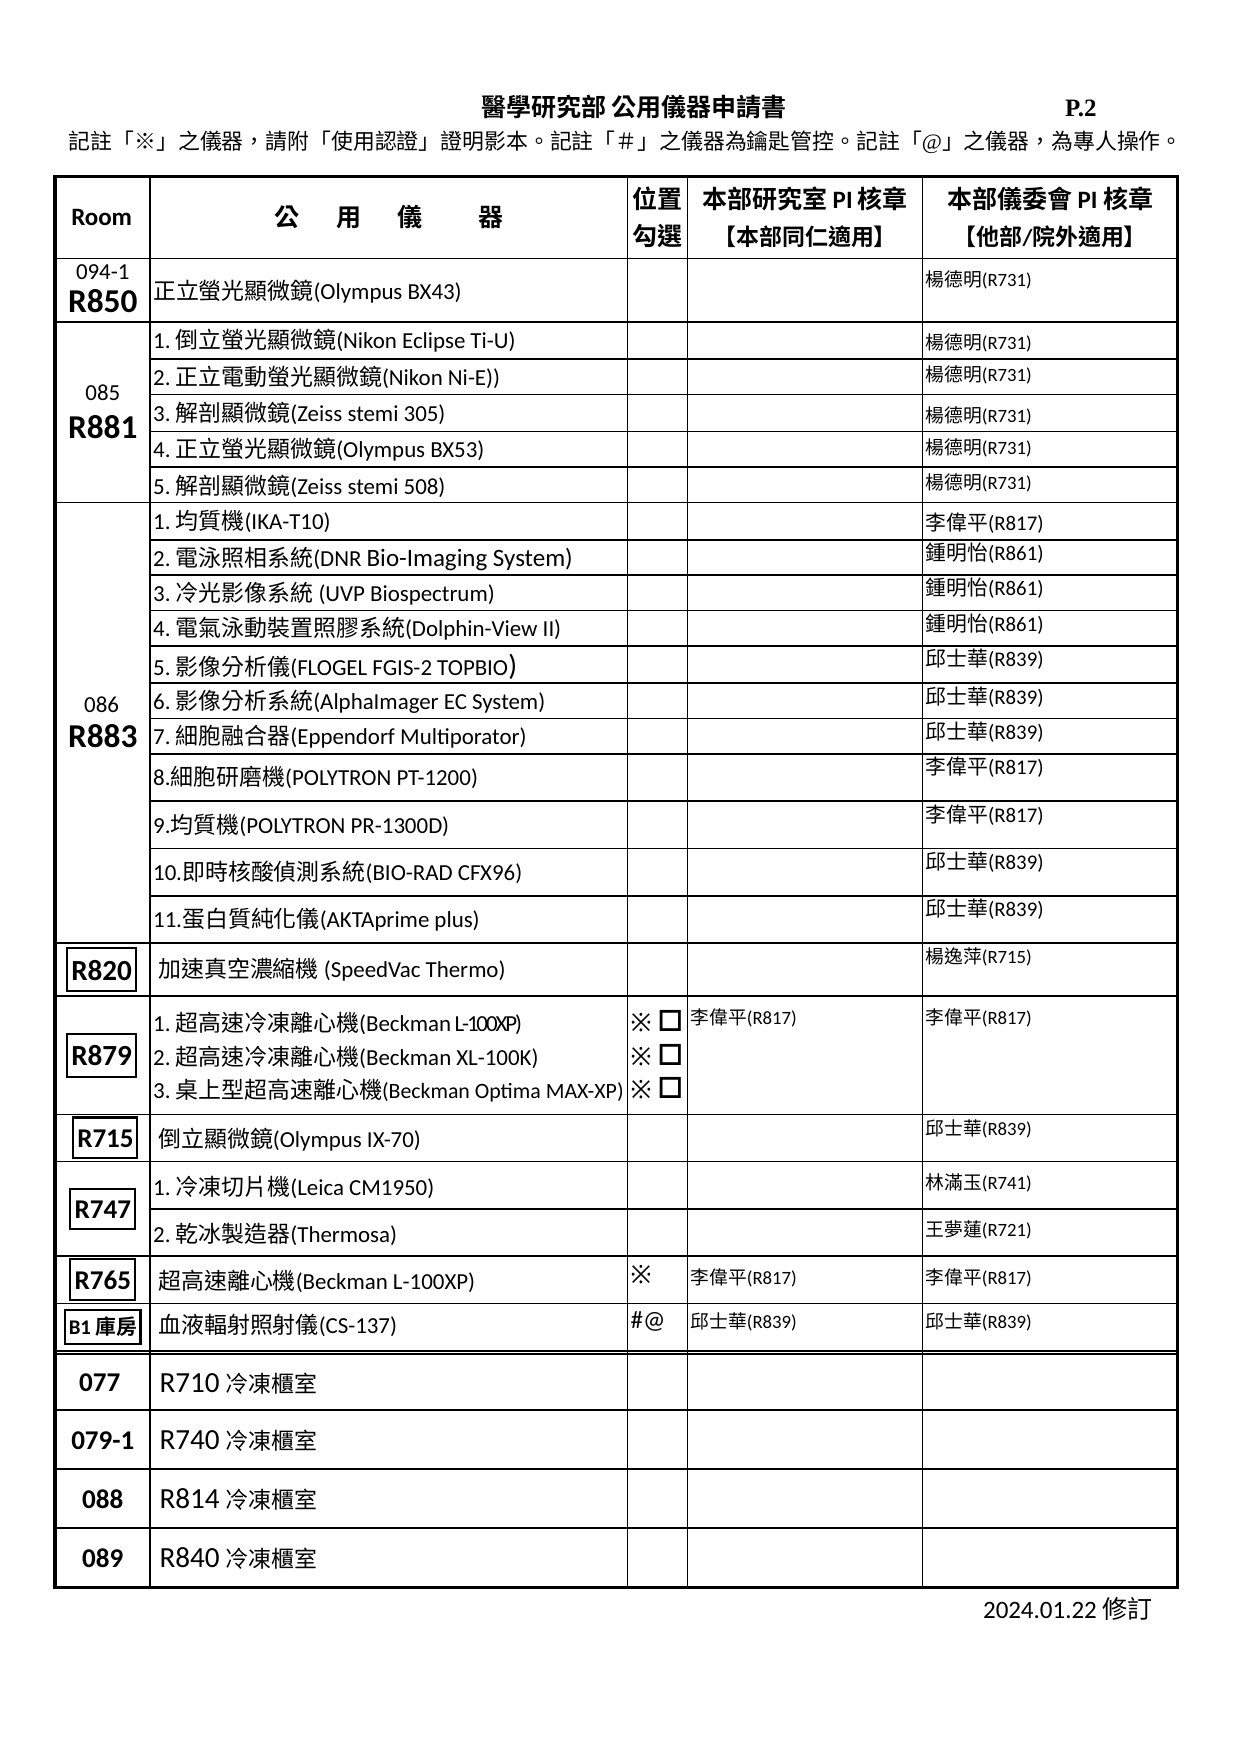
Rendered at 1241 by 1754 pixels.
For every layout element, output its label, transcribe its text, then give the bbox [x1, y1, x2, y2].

table_cell 5. 解剖顯微鏡(Zeiss stemi 508) [151, 468, 627, 502]
table_cell 血液輻射照射儀(CS-137) [151, 1304, 627, 1350]
table_cell [628, 395, 687, 431]
table_cell 林滿玉(R741) [923, 1162, 1176, 1208]
table_cell [688, 1470, 922, 1527]
table_cell 5. 影像分析儀(FLOGEL FGIS-2 TOPBIO) [151, 647, 627, 682]
table_cell 086 R883 [57, 503, 149, 942]
table_header Room [57, 178, 149, 258]
table_cell [688, 755, 922, 800]
table_cell 邱士華(R839) [923, 1304, 1176, 1350]
table_cell [688, 1529, 922, 1586]
table_cell 1. 倒立螢光顯微鏡(Nikon Eclipse Ti-U) [151, 323, 627, 358]
table_cell [923, 1355, 1176, 1409]
table_cell [628, 1162, 687, 1208]
table_cell 077 [57, 1355, 149, 1409]
table_cell [628, 1411, 687, 1468]
table_cell 9.均質機(POLYTRON PR-1300D) [151, 802, 627, 848]
table_cell [688, 849, 922, 895]
table_cell [628, 647, 687, 682]
table_cell 邱士華(R839) [923, 719, 1176, 753]
table_cell R747 [57, 1162, 149, 1255]
table_cell 079-1 [57, 1411, 149, 1468]
table_cell 李偉平(R817) [923, 802, 1176, 848]
table_cell 邱士華(R839) [923, 684, 1176, 718]
table_cell 4. 電氣泳動裝置照膠系統(Dolphin-View II) [151, 611, 627, 645]
table_cell R820 [57, 944, 149, 995]
table_cell 李偉平(R817) [923, 503, 1176, 539]
table_cell 楊逸萍(R715) [923, 944, 1176, 995]
table_cell 094-1 R850 [57, 259, 149, 321]
table_cell [628, 1470, 687, 1527]
table_cell R765 [57, 1257, 149, 1303]
table_cell ※ [628, 1257, 687, 1303]
text 2024.01.22修訂 [118, 1589, 1152, 1626]
text 記註「※」之儀器，請附「使用認證」證明影本。記註「＃」之儀器為鑰匙管控。記註「@」之儀器，為專人操作。 [52, 124, 1198, 155]
table_cell [688, 944, 922, 995]
table_cell [628, 684, 687, 718]
table_cell R715 [57, 1115, 149, 1161]
table_cell 楊德明(R731) [923, 360, 1176, 394]
table_cell [628, 432, 687, 466]
table_cell 李偉平(R817) [688, 997, 922, 1113]
table_cell 加速真空濃縮機 (SpeedVac Thermo) [151, 944, 627, 995]
table_cell [688, 647, 922, 682]
table_cell 楊德明(R731) [923, 259, 1176, 321]
table_cell [923, 1470, 1176, 1527]
table_cell [923, 1529, 1176, 1586]
table_cell 鍾明怡(R861) [923, 576, 1176, 610]
table_cell [688, 897, 922, 942]
table_cell [628, 944, 687, 995]
table_cell [688, 395, 922, 431]
table_cell 2. 正立電動螢光顯微鏡(Nikon Ni-E)) [151, 360, 627, 394]
table_cell 2. 乾冰製造器(Thermosa) [151, 1210, 627, 1255]
table_cell [923, 1411, 1176, 1468]
table_cell [688, 1411, 922, 1468]
table_cell [628, 1529, 687, 1586]
table_cell 邱士華(R839) [923, 849, 1176, 895]
table_cell [688, 1355, 922, 1409]
table_cell [628, 323, 687, 358]
table_cell [688, 576, 922, 610]
table_cell [628, 849, 687, 895]
table_cell 李偉平(R817) [688, 1257, 922, 1303]
table_cell 楊德明(R731) [923, 395, 1176, 431]
table_cell [628, 755, 687, 800]
table_cell 6. 影像分析系統(AlphaImager EC System) [151, 684, 627, 718]
table_cell 11.蛋白質純化儀(AKTAprime plus) [151, 897, 627, 942]
table_cell [688, 1162, 922, 1208]
table_cell 3. 冷光影像系統 (UVP Biospectrum) [151, 576, 627, 610]
table_cell 1. 均質機(IKA-T10) [151, 503, 627, 539]
text 醫學研究部 公用儀器申請書 P.2 [52, 87, 1198, 124]
table_cell R740冷凍櫃室 [151, 1411, 627, 1468]
table_cell [688, 360, 922, 394]
table_cell 8.細胞研磨機(POLYTRON PT-1200) [151, 755, 627, 800]
table_cell 超高速離心機(Beckman L-100XP) [151, 1257, 627, 1303]
table_cell [688, 259, 922, 321]
table_cell [628, 360, 687, 394]
table_cell 1. 超高速冷凍離心機(Beckman L-100XP) 2. 超高速冷凍離心機(Beckman XL-100K) 3. 桌上型超高速離心機(Beckman Optima MAX-XP) [151, 997, 627, 1113]
table_cell 邱士華(R839) [923, 897, 1176, 942]
table_cell 鍾明怡(R861) [923, 611, 1176, 645]
table_cell 鍾明怡(R861) [923, 541, 1176, 574]
table_cell R879 [57, 997, 149, 1113]
table_cell [688, 802, 922, 848]
table_cell 楊德明(R731) [923, 323, 1176, 358]
table_cell [628, 576, 687, 610]
table_cell [628, 611, 687, 645]
table_header 本部儀委會PI 核章 【他部/院外適用】 [923, 178, 1176, 258]
table_cell [628, 1355, 687, 1409]
table_cell 10.即時核酸偵測系統(BIO-RAD CFX96) [151, 849, 627, 895]
table_cell 邱士華(R839) [688, 1304, 922, 1350]
table_cell 085 R881 [57, 323, 149, 502]
table_cell R710冷凍櫃室 [151, 1355, 627, 1409]
table_cell [688, 323, 922, 358]
table_header 本部研究室PI核章 【本部同仁適用】 [688, 178, 922, 258]
table_header 位置勾選 [628, 178, 687, 258]
table_cell [628, 503, 687, 539]
table_cell [628, 1115, 687, 1161]
table_cell [628, 897, 687, 942]
table_cell 3. 解剖顯微鏡(Zeiss stemi 305) [151, 395, 627, 431]
table_cell [628, 468, 687, 502]
table_cell 7. 細胞融合器(Eppendorf Multiporator) [151, 719, 627, 753]
table_cell [628, 259, 687, 321]
table_cell 倒立顯微鏡(Olympus IX-70) [151, 1115, 627, 1161]
table_cell 正立螢光顯微鏡(Olympus BX43) [151, 259, 627, 321]
table_cell [688, 719, 922, 753]
table_cell 王夢蓮(R721) [923, 1210, 1176, 1255]
table_cell 4. 正立螢光顯微鏡(Olympus BX53) [151, 432, 627, 466]
table_cell [628, 1210, 687, 1255]
table_cell R840冷凍櫃室 [151, 1529, 627, 1586]
table_cell #@ [628, 1304, 687, 1350]
table_cell 089 [57, 1529, 149, 1586]
table_cell 邱士華(R839) [923, 1115, 1176, 1161]
table_cell [688, 432, 922, 466]
table_cell 1. 冷凍切片機(Leica CM1950) [151, 1162, 627, 1208]
table_cell ※  ※  ※  [628, 997, 687, 1113]
table_cell [628, 719, 687, 753]
table_cell 2. 電泳照相系統(DNR Bio-Imaging System) [151, 541, 627, 574]
table_cell [688, 611, 922, 645]
table_cell [688, 503, 922, 539]
table_cell [628, 541, 687, 574]
table_cell 楊德明(R731) [923, 468, 1176, 502]
table_cell [688, 1210, 922, 1255]
table_cell 李偉平(R817) [923, 1257, 1176, 1303]
table_cell B1庫房 [57, 1304, 149, 1350]
table_cell 邱士華(R839) [923, 647, 1176, 682]
table_cell 李偉平(R817) [923, 755, 1176, 800]
table_header 公 用 儀 器 [151, 178, 627, 258]
table_cell [688, 684, 922, 718]
table_cell 李偉平(R817) [923, 997, 1176, 1113]
table_cell 楊德明(R731) [923, 432, 1176, 466]
table_cell [688, 468, 922, 502]
table_cell [688, 1115, 922, 1161]
table_cell [628, 802, 687, 848]
table_cell [688, 541, 922, 574]
table_cell R814冷凍櫃室 [151, 1470, 627, 1527]
table_cell 088 [57, 1470, 149, 1527]
